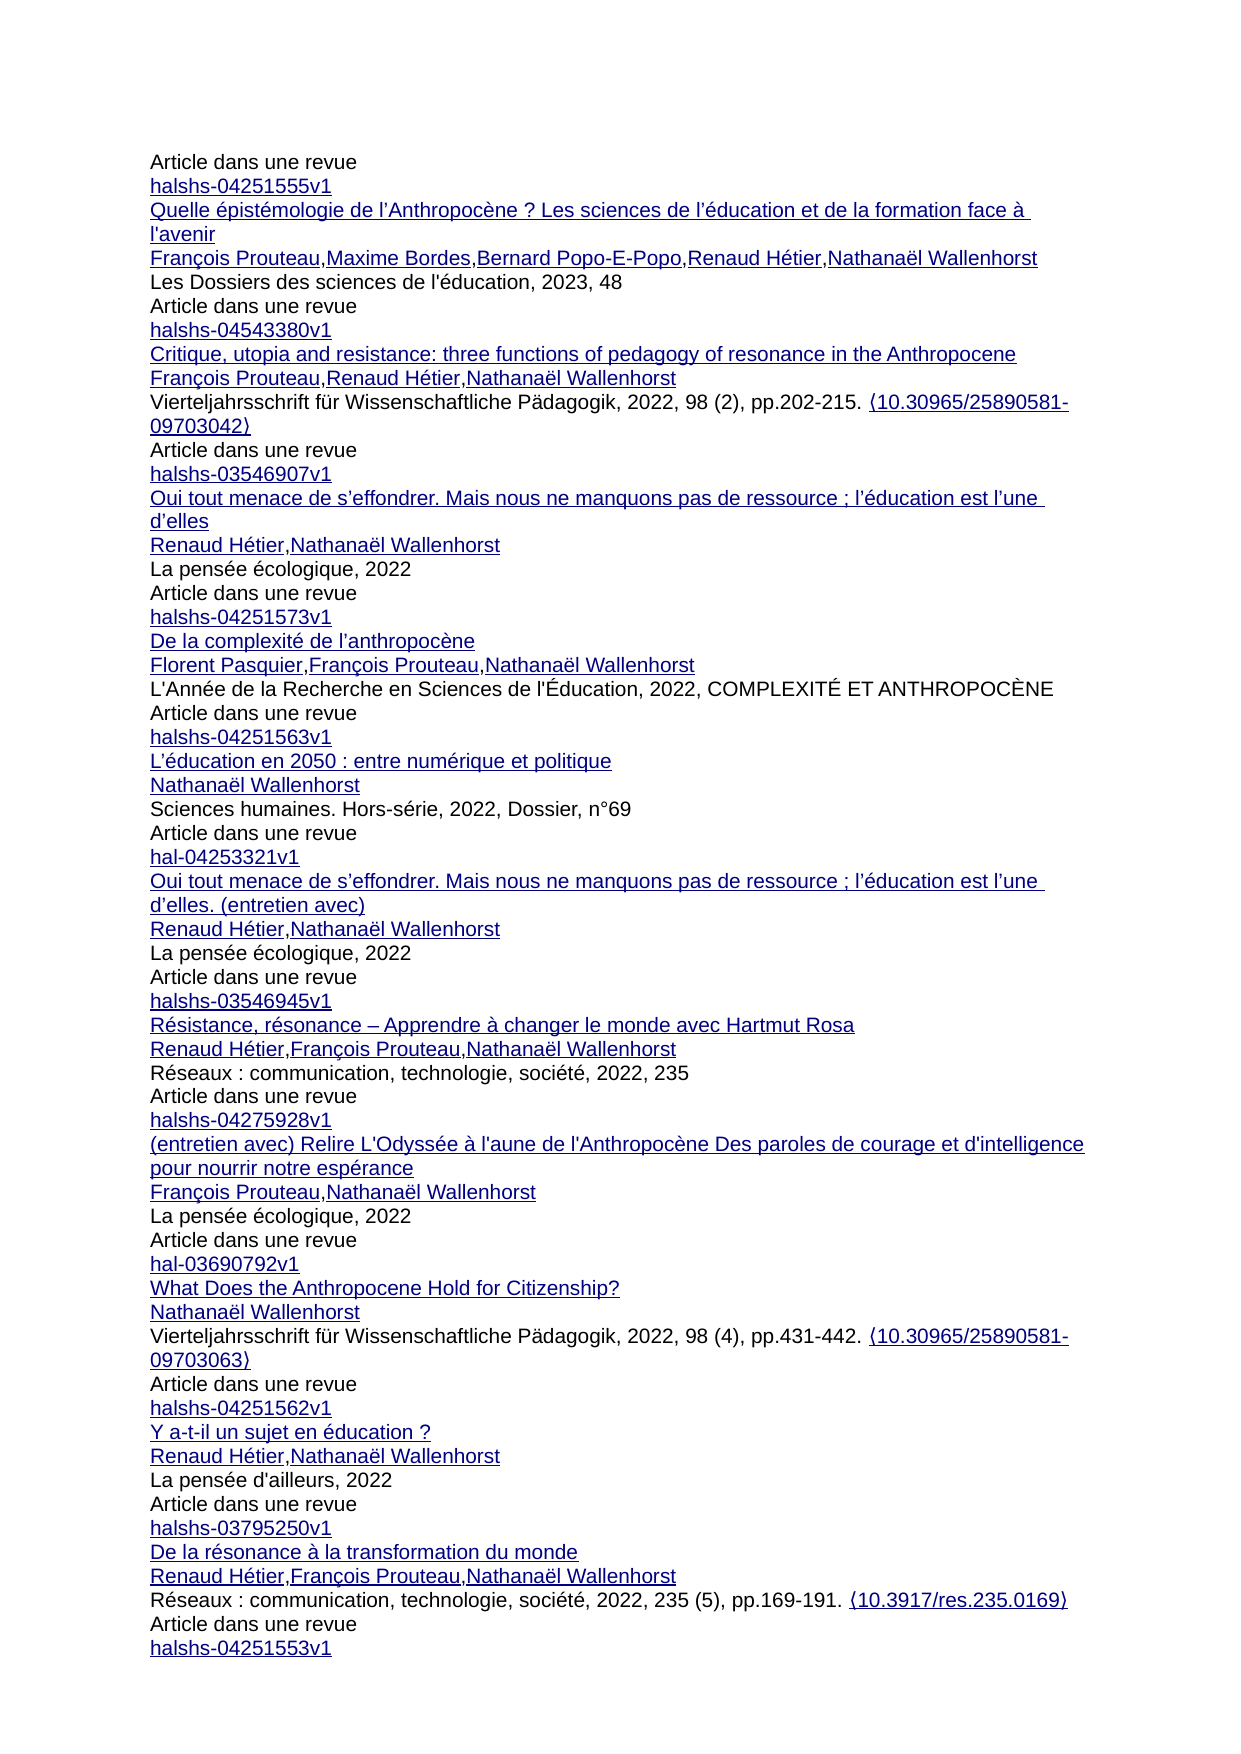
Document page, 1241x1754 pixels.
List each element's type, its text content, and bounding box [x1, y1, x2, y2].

table_cell Critique, utopia and resistance: three functions of pedagogy of resonance in the Anthropocene François Prouteau,Renaud Hétier,Nathanaël Wallenhorst Vierteljahrsschrift für Wissenschaftliche Pädagogik, 2022, 98 (2), pp.202-215. ⟨10.30965/25890581-09703042⟩ Article dans une revue halshs-03546907v1 [150, 342, 1090, 485]
table_cell L’éducation en 2050 : entre numérique et politique Nathanaël Wallenhorst Sciences humaines. Hors-série, 2022, Dossier, n°69 Article dans une revue hal-04253321v1 [150, 749, 1090, 869]
table_cell Résistance, résonance – Apprendre à changer le monde avec Hartmut Rosa Renaud Hétier,François Prouteau,Nathanaël Wallenhorst Réseaux : communication, technologie, société, 2022, 235 Article dans une revue halshs-04275928v1 [150, 1013, 1090, 1132]
table_cell Y a-t-il un sujet en éducation ? Renaud Hétier,Nathanaël Wallenhorst La pensée d'ailleurs, 2022 Article dans une revue halshs-03795250v1 [150, 1420, 1090, 1539]
table_cell De la complexité de l’anthropocène Florent Pasquier,François Prouteau,Nathanaël Wallenhorst L'Année de la Recherche en Sciences de l'Éducation, 2022, COMPLEXITÉ ET ANTHROPOCÈNE Article dans une revue halshs-04251563v1 [150, 629, 1090, 749]
table_cell Oui tout menace de s’effondrer. Mais nous ne manquons pas de ressource ; l’éducation est l’une d’elles. (entretien avec) Renaud Hétier,Nathanaël Wallenhorst La pensée écologique, 2022 Article dans une revue halshs-03546945v1 [150, 869, 1090, 1012]
table_cell Article dans une revue halshs-04251555v1 [150, 150, 1090, 198]
table_cell (entretien avec) Relire L'Odyssée à l'aune de l'Anthropocène Des paroles de courage et d'intelligence pour nourrir notre espérance François Prouteau,Nathanaël Wallenhorst La pensée écologique, 2022 Article dans une revue hal-03690792v1 [150, 1132, 1090, 1276]
table_cell What Does the Anthropocene Hold for Citizenship? Nathanaël Wallenhorst Vierteljahrsschrift für Wissenschaftliche Pädagogik, 2022, 98 (4), pp.431-442. ⟨10.30965/25890581-09703063⟩ Article dans une revue halshs-04251562v1 [150, 1276, 1090, 1420]
table_cell Oui tout menace de s’effondrer. Mais nous ne manquons pas de ressource ; l’éducation est l’une d’elles Renaud Hétier,Nathanaël Wallenhorst La pensée écologique, 2022 Article dans une revue halshs-04251573v1 [150, 485, 1090, 629]
table_cell De la résonance à la transformation du monde Renaud Hétier,François Prouteau,Nathanaël Wallenhorst Réseaux : communication, technologie, société, 2022, 235 (5), pp.169-191. ⟨10.3917/res.235.0169⟩ Article dans une revue halshs-04251553v1 [150, 1540, 1090, 1659]
table_cell Quelle épistémologie de l’Anthropocène ? Les sciences de l’éducation et de la formation face à l'avenir François Prouteau,Maxime Bordes,Bernard Popo-E-Popo,Renaud Hétier,Nathanaël Wallenhorst Les Dossiers des sciences de l'éducation, 2023, 48 Article dans une revue halshs-04543380v1 [150, 198, 1090, 342]
